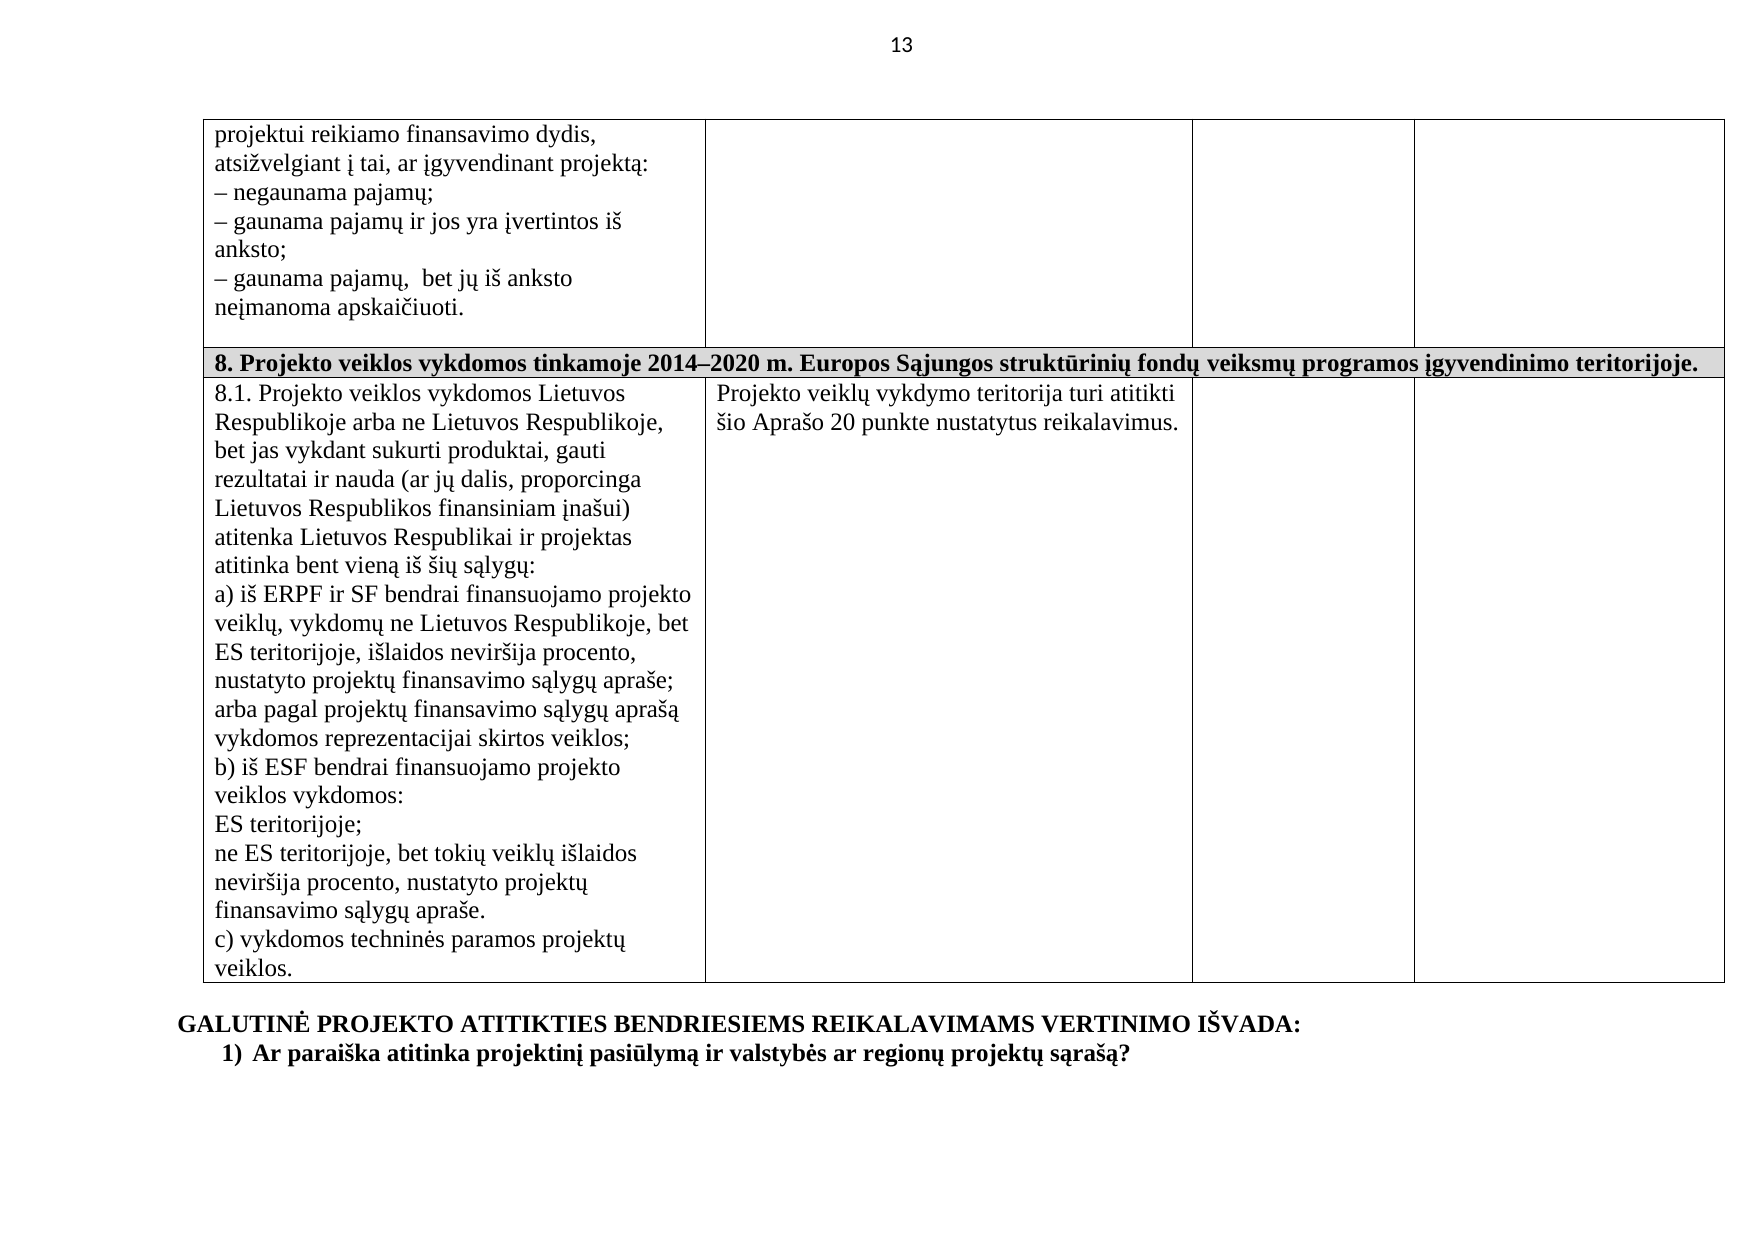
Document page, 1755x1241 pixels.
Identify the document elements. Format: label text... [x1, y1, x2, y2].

text GALUTINĖ PROJEKTO ATITIKTIES BENDRIESIEMS REIKALAVIMAMS VERTINIMO IŠVADA: [177, 1009, 1625, 1038]
text 1) Ar paraiška atitinka projektinį pasiūlymą ir valstybės ar regionų projektų sąrašą? [221, 1038, 1625, 1067]
table_cell [1193, 120, 1414, 347]
table_cell [706, 120, 1192, 347]
table_cell [1415, 120, 1724, 347]
table_cell Projekto veiklų vykdymo teritorija turi atitikti šio Aprašo 20 punkte nustatytus reikalavimus. [706, 378, 1192, 982]
table_cell [1193, 378, 1414, 982]
table_cell 8. Projekto veiklos vykdomos tinkamoje 2014–2020 m. Europos Sąjungos struktūrinių fondų veiksmų programos įgyvendinimo teritorijoje. [204, 348, 1724, 377]
table_cell [1415, 378, 1724, 982]
table_cell 8.1. Projekto veiklos vykdomos Lietuvos Respublikoje arba ne Lietuvos Respublikoje, bet jas vykdant sukurti produktai, gauti rezultatai ir nauda (ar jų dalis, proporcinga Lietuvos Respublikos finansiniam įnašui) atitenka Lietuvos Respublikai ir projektas atitinka bent vieną iš šių sąlygų: a) iš ERPF ir SF bendrai finansuojamo projekto veiklų, vykdomų ne Lietuvos Respublikoje, bet ES teritorijoje, išlaidos neviršija procento, nustatyto projektų finansavimo sąlygų apraše; arba pagal projektų finansavimo sąlygų aprašą vykdomos reprezentacijai skirtos veiklos; b) iš ESF bendrai finansuojamo projekto veiklos vykdomos: ES teritorijoje; ne ES teritorijoje, bet tokių veiklų išlaidos neviršija procento, nustatyto projektų finansavimo sąlygų apraše. c) vykdomos techninės paramos projektų veiklos. [204, 378, 705, 982]
table_cell projektui reikiamo finansavimo dydis, atsižvelgiant į tai, ar įgyvendinant projektą: – negaunama pajamų; – gaunama pajamų ir jos yra įvertintos iš anksto; – gaunama pajamų, bet jų iš anksto neįmanoma apskaičiuoti. [204, 120, 705, 347]
